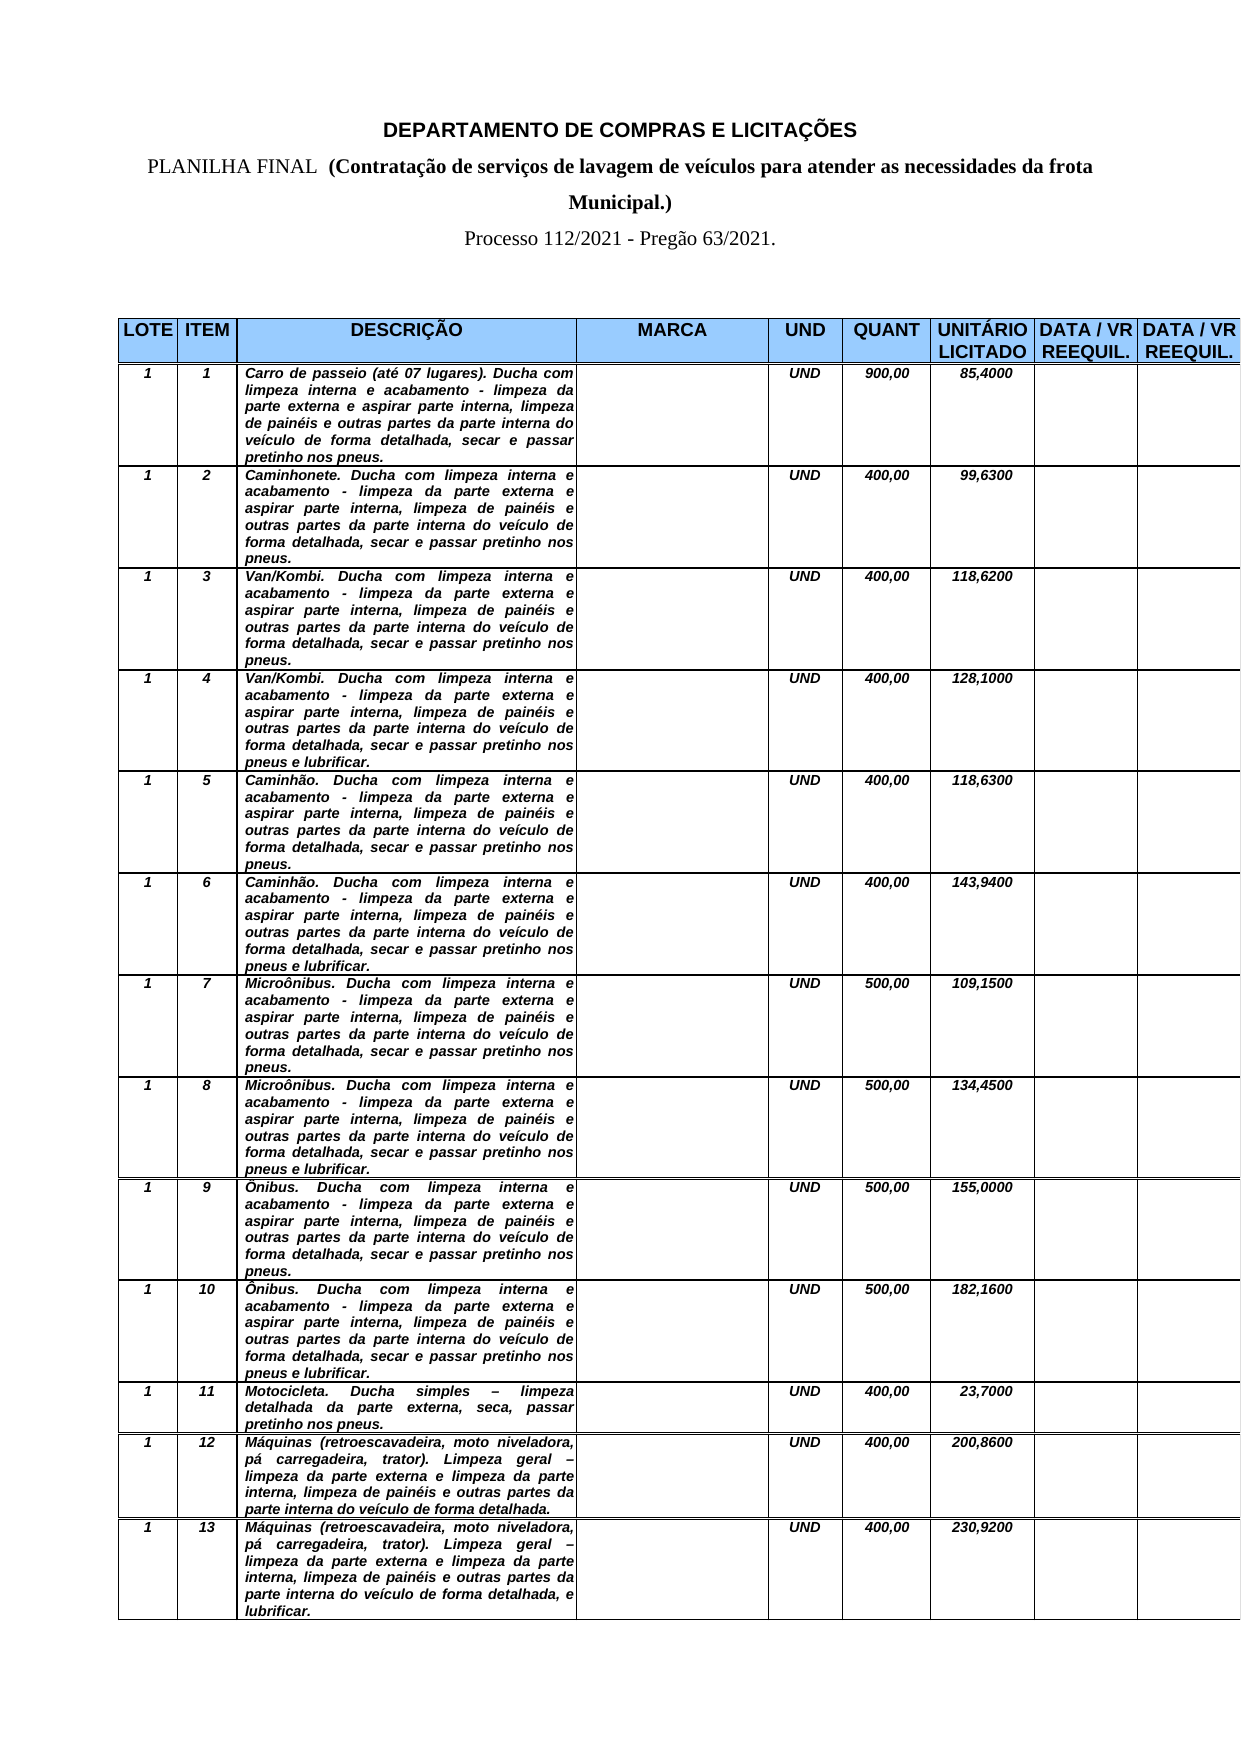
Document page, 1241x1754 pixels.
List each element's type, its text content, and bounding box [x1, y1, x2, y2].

table_cell UND [769, 1383, 842, 1432]
table_cell [1138, 1180, 1240, 1279]
table_cell Caminhão. Ducha com limpeza interna e acabamento - limpeza da parte externa e aspirar parte interna, limpeza de painéis e outras partes da parte interna do veículo de forma detalhada, secar e passar pretinho nos pneus. [238, 772, 576, 872]
table_cell [577, 1520, 768, 1619]
table_cell 6 [178, 874, 236, 974]
table_cell [577, 1281, 768, 1381]
table_cell 8 [178, 1078, 236, 1177]
table_cell Caminhonete. Ducha com limpeza interna e acabamento - limpeza da parte externa e aspirar parte interna, limpeza de painéis e outras partes da parte interna do veículo de forma detalhada, secar e passar pretinho nos pneus. [238, 467, 576, 567]
table_cell 2 [178, 467, 236, 567]
table_cell UND [769, 772, 842, 872]
table_cell [1035, 874, 1137, 974]
table_header DATA / VR REEQUIL. [1138, 319, 1240, 362]
table_cell 11 [178, 1383, 236, 1432]
table_cell 1 [119, 874, 177, 974]
table_cell 9 [178, 1180, 236, 1279]
table_cell Motocicleta. Ducha simples – limpeza detalhada da parte externa, seca, passar pretinho nos pneus. [238, 1383, 576, 1432]
table_cell 1 [119, 976, 177, 1076]
table_cell 1 [178, 365, 236, 465]
table_cell [1035, 1078, 1137, 1177]
table_cell 900,00 [843, 365, 930, 465]
table_cell [1138, 976, 1240, 1076]
table_cell 400,00 [843, 467, 930, 567]
table_cell [577, 772, 768, 872]
table_cell 109,1500 [931, 976, 1034, 1076]
table_cell 5 [178, 772, 236, 872]
table_cell 143,9400 [931, 874, 1034, 974]
table_cell 10 [178, 1281, 236, 1381]
table_cell [577, 569, 768, 669]
table_cell Ônibus. Ducha com limpeza interna e acabamento - limpeza da parte externa e aspirar parte interna, limpeza de painéis e outras partes da parte interna do veículo de forma detalhada, secar e passar pretinho nos pneus. [238, 1180, 576, 1279]
table_cell [577, 671, 768, 770]
table_cell 12 [178, 1435, 236, 1517]
table_cell [1035, 365, 1137, 465]
table_cell 128,1000 [931, 671, 1034, 770]
table_cell [1035, 1180, 1137, 1279]
table_cell 13 [178, 1520, 236, 1619]
table_header DATA / VR REEQUIL. [1035, 319, 1137, 362]
table_cell UND [769, 467, 842, 567]
table_cell [1035, 467, 1137, 567]
table_cell 400,00 [843, 1383, 930, 1432]
table_cell 500,00 [843, 976, 930, 1076]
table_cell 99,6300 [931, 467, 1034, 567]
table_cell UND [769, 1281, 842, 1381]
table_cell Microônibus. Ducha com limpeza interna e acabamento - limpeza da parte externa e aspirar parte interna, limpeza de painéis e outras partes da parte interna do veículo de forma detalhada, secar e passar pretinho nos pneus e lubrificar. [238, 1078, 576, 1177]
table_cell [1035, 1281, 1137, 1381]
table_cell UND [769, 365, 842, 465]
table_header DESCRIÇÃO [238, 319, 576, 362]
table_header UNITÁRIO LICITADO [931, 319, 1034, 362]
text DEPARTAMENTO DE COMPRAS E LICITAÇÕES [118, 118, 1122, 142]
table_cell 230,9200 [931, 1520, 1034, 1619]
table_cell [577, 1180, 768, 1279]
table_cell [577, 976, 768, 1076]
table_cell 400,00 [843, 772, 930, 872]
table_cell 400,00 [843, 874, 930, 974]
table_cell 1 [119, 467, 177, 567]
table_cell 118,6300 [931, 772, 1034, 872]
table_cell [1138, 569, 1240, 669]
table_header MARCA [577, 319, 768, 362]
table_cell 1 [119, 1281, 177, 1381]
table_header LOTE [119, 319, 177, 362]
table_cell [1035, 1520, 1137, 1619]
table_cell 4 [178, 671, 236, 770]
table_cell Máquinas (retroescavadeira, moto niveladora, pá carregadeira, trator). Limpeza geral – limpeza da parte externa e limpeza da parte interna, limpeza de painéis e outras partes da parte interna do veículo de forma detalhada. [238, 1435, 576, 1517]
table_cell 182,1600 [931, 1281, 1034, 1381]
table_cell UND [769, 874, 842, 974]
table_cell [577, 874, 768, 974]
table_cell Van/Kombi. Ducha com limpeza interna e acabamento - limpeza da parte externa e aspirar parte interna, limpeza de painéis e outras partes da parte interna do veículo de forma detalhada, secar e passar pretinho nos pneus e lubrificar. [238, 671, 576, 770]
table_cell 1 [119, 1383, 177, 1432]
table_cell [1035, 976, 1137, 1076]
table_cell [1138, 467, 1240, 567]
table_cell UND [769, 569, 842, 669]
table_cell [1138, 1281, 1240, 1381]
table_cell 1 [119, 569, 177, 669]
table_cell 1 [119, 1180, 177, 1279]
table_cell [1035, 671, 1137, 770]
table_cell Carro de passeio (até 07 lugares). Ducha com limpeza interna e acabamento - limpeza da parte externa e aspirar parte interna, limpeza de painéis e outras partes da parte interna do veículo de forma detalhada, secar e passar pretinho nos pneus. [238, 365, 576, 465]
table_cell 155,0000 [931, 1180, 1034, 1279]
text Processo 112/2021 - Pregão 63/2021. [118, 226, 1122, 250]
table_cell [1138, 1383, 1240, 1432]
table_cell [1035, 1435, 1137, 1517]
table_cell 1 [119, 365, 177, 465]
table_cell Caminhão. Ducha com limpeza interna e acabamento - limpeza da parte externa e aspirar parte interna, limpeza de painéis e outras partes da parte interna do veículo de forma detalhada, secar e passar pretinho nos pneus e lubrificar. [238, 874, 576, 974]
table_cell [577, 365, 768, 465]
table_cell UND [769, 1180, 842, 1279]
table_cell 400,00 [843, 1435, 930, 1517]
table_cell 1 [119, 772, 177, 872]
table_cell 1 [119, 671, 177, 770]
table_cell UND [769, 976, 842, 1076]
table_cell UND [769, 671, 842, 770]
table_cell 500,00 [843, 1078, 930, 1177]
table_cell [1138, 874, 1240, 974]
table_cell [1138, 1078, 1240, 1177]
table_cell 400,00 [843, 569, 930, 669]
table_header ITEM [178, 319, 236, 362]
table_cell [1035, 772, 1137, 872]
table_cell [1138, 1520, 1240, 1619]
table_cell 1 [119, 1520, 177, 1619]
table_cell 500,00 [843, 1281, 930, 1381]
table_cell UND [769, 1435, 842, 1517]
table_cell 500,00 [843, 1180, 930, 1279]
table_cell 400,00 [843, 1520, 930, 1619]
table_cell 85,4000 [931, 365, 1034, 465]
table_cell 7 [178, 976, 236, 1076]
table_cell 118,6200 [931, 569, 1034, 669]
table_cell [577, 467, 768, 567]
table_cell [577, 1078, 768, 1177]
table_header QUANT [843, 319, 930, 362]
table_cell [1138, 365, 1240, 465]
table_cell Microônibus. Ducha com limpeza interna e acabamento - limpeza da parte externa e aspirar parte interna, limpeza de painéis e outras partes da parte interna do veículo de forma detalhada, secar e passar pretinho nos pneus. [238, 976, 576, 1076]
table_cell [1035, 1383, 1137, 1432]
table_cell 200,8600 [931, 1435, 1034, 1517]
table_cell 23,7000 [931, 1383, 1034, 1432]
table_cell [1035, 569, 1137, 669]
table_cell UND [769, 1520, 842, 1619]
table_cell Ônibus. Ducha com limpeza interna e acabamento - limpeza da parte externa e aspirar parte interna, limpeza de painéis e outras partes da parte interna do veículo de forma detalhada, secar e passar pretinho nos pneus e lubrificar. [238, 1281, 576, 1381]
table_cell [1138, 671, 1240, 770]
table_cell 1 [119, 1435, 177, 1517]
table_cell UND [769, 1078, 842, 1177]
text PLANILHA FINAL (Contratação de serviços de lavagem de veículos para atender as necessidades da frota Municipal.) [118, 154, 1122, 214]
table_header UND [769, 319, 842, 362]
table_cell 400,00 [843, 671, 930, 770]
table_cell [1138, 772, 1240, 872]
table_cell [1138, 1435, 1240, 1517]
table_cell 1 [119, 1078, 177, 1177]
table_cell 3 [178, 569, 236, 669]
table_cell Máquinas (retroescavadeira, moto niveladora, pá carregadeira, trator). Limpeza geral – limpeza da parte externa e limpeza da parte interna, limpeza de painéis e outras partes da parte interna do veículo de forma detalhada, e lubrificar. [238, 1520, 576, 1619]
table_cell 134,4500 [931, 1078, 1034, 1177]
table_cell [577, 1383, 768, 1432]
table_cell Van/Kombi. Ducha com limpeza interna e acabamento - limpeza da parte externa e aspirar parte interna, limpeza de painéis e outras partes da parte interna do veículo de forma detalhada, secar e passar pretinho nos pneus. [238, 569, 576, 669]
table_cell [577, 1435, 768, 1517]
